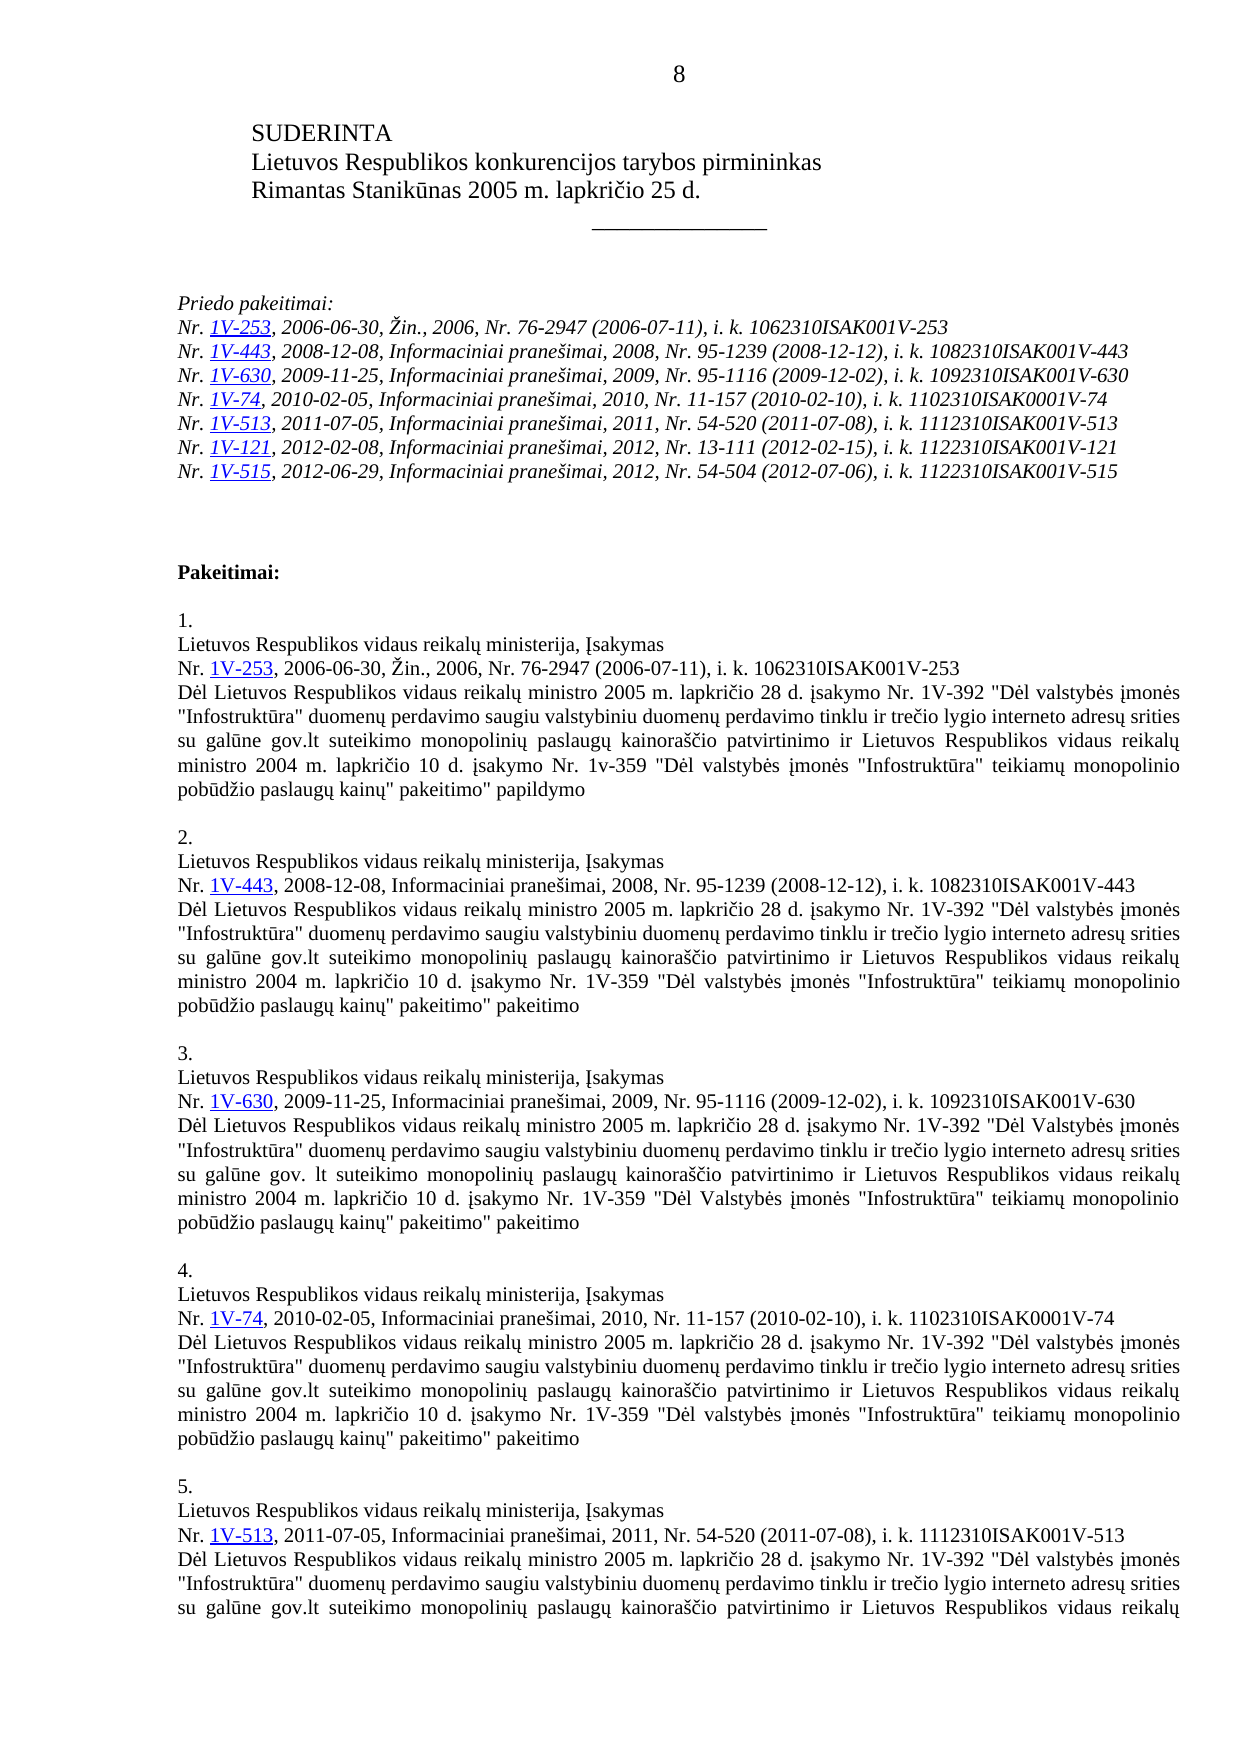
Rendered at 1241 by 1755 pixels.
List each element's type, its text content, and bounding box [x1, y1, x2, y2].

text Lietuvos Respublikos vidaus reikalų ministerija, Įsakymas [177, 1065, 1181, 1089]
text Dėl Lietuvos Respublikos vidaus reikalų ministro 2005 m. lapkričio 28 d. įsakymo Nr. 1V-392 "Dėl Valstybės įmonės "Infostruktūra" duomenų perdavimo saugiu valstybiniu duomenų perdavimo tinklu ir trečio lygio interneto adresų srities su galūne gov. lt suteikimo monopolinių paslaugų kainoraščio patvirtinimo ir Lietuvos Respublikos vidaus reikalų ministro 2004 m. lapkričio 10 d. įsakymo Nr. 1V-359 "Dėl Valstybės įmonės "Infostruktūra" teikiamų monopolinio pobūdžio paslaugų kainų" pakeitimo" pakeitimo [177, 1113, 1181, 1234]
text Lietuvos Respublikos vidaus reikalų ministerija, Įsakymas [177, 849, 1181, 873]
text Lietuvos Respublikos vidaus reikalų ministerija, Įsakymas [177, 1498, 1181, 1522]
text Nr. 1V-121, 2012-02-08, Informaciniai pranešimai, 2012, Nr. 13-111 (2012-02-15), i. k. 1122310ISAK001V-121 [177, 435, 1181, 459]
text ______________ [177, 204, 1181, 233]
text SUDERINTA [177, 118, 1181, 147]
text Dėl Lietuvos Respublikos vidaus reikalų ministro 2005 m. lapkričio 28 d. įsakymo Nr. 1V-392 "Dėl valstybės įmonės "Infostruktūra" duomenų perdavimo saugiu valstybiniu duomenų perdavimo tinklu ir trečio lygio interneto adresų srities su galūne gov.lt suteikimo monopolinių paslaugų kainoraščio patvirtinimo ir Lietuvos Respublikos vidaus reikalų ministro 2004 m. lapkričio 10 d. įsakymo Nr. 1v-359 "Dėl valstybės įmonės "Infostruktūra" teikiamų monopolinio pobūdžio paslaugų kainų" pakeitimo" papildymo [177, 680, 1181, 801]
text Nr. 1V-74, 2010-02-05, Informaciniai pranešimai, 2010, Nr. 11-157 (2010-02-10), i. k. 1102310ISAK0001V-74 [177, 1306, 1181, 1330]
text Nr. 1V-513, 2011-07-05, Informaciniai pranešimai, 2011, Nr. 54-520 (2011-07-08), i. k. 1112310ISAK001V-513 [177, 1522, 1181, 1547]
text 3. [177, 1041, 1181, 1065]
text 1. [177, 608, 1181, 632]
text 5. [177, 1474, 1181, 1498]
text Nr. 1V-443, 2008-12-08, Informaciniai pranešimai, 2008, Nr. 95-1239 (2008-12-12), i. k. 1082310ISAK001V-443 [177, 873, 1181, 897]
text Nr. 1V-515, 2012-06-29, Informaciniai pranešimai, 2012, Nr. 54-504 (2012-07-06), i. k. 1122310ISAK001V-515 [177, 459, 1181, 483]
text Dėl Lietuvos Respublikos vidaus reikalų ministro 2005 m. lapkričio 28 d. įsakymo Nr. 1V-392 "Dėl valstybės įmonės "Infostruktūra" duomenų perdavimo saugiu valstybiniu duomenų perdavimo tinklu ir trečio lygio interneto adresų srities su galūne gov.lt suteikimo monopolinių paslaugų kainoraščio patvirtinimo ir Lietuvos Respublikos vidaus reikalų ministro 2004 m. lapkričio 10 d. įsakymo Nr. 1V-359 "Dėl valstybės įmonės "Infostruktūra" teikiamų monopolinio pobūdžio paslaugų kainų" pakeitimo" pakeitimo [177, 897, 1181, 1017]
text Lietuvos Respublikos vidaus reikalų ministerija, Įsakymas [177, 1282, 1181, 1306]
text Nr. 1V-443, 2008-12-08, Informaciniai pranešimai, 2008, Nr. 95-1239 (2008-12-12), i. k. 1082310ISAK001V-443 [177, 339, 1181, 363]
text 2. [177, 825, 1181, 849]
text Lietuvos Respublikos konkurencijos tarybos pirmininkas [177, 147, 1181, 176]
text Nr. 1V-630, 2009-11-25, Informaciniai pranešimai, 2009, Nr. 95-1116 (2009-12-02), i. k. 1092310ISAK001V-630 [177, 1089, 1181, 1113]
text Nr. 1V-630, 2009-11-25, Informaciniai pranešimai, 2009, Nr. 95-1116 (2009-12-02), i. k. 1092310ISAK001V-630 [177, 363, 1181, 387]
text 4. [177, 1258, 1181, 1282]
text Rimantas Stanikūnas 2005 m. lapkričio 25 d. [177, 176, 1181, 204]
text Priedo pakeitimai: [177, 291, 1181, 315]
text Nr. 1V-513, 2011-07-05, Informaciniai pranešimai, 2011, Nr. 54-520 (2011-07-08), i. k. 1112310ISAK001V-513 [177, 411, 1181, 435]
text Lietuvos Respublikos vidaus reikalų ministerija, Įsakymas [177, 632, 1181, 656]
text Dėl Lietuvos Respublikos vidaus reikalų ministro 2005 m. lapkričio 28 d. įsakymo Nr. 1V-392 "Dėl valstybės įmonės "Infostruktūra" duomenų perdavimo saugiu valstybiniu duomenų perdavimo tinklu ir trečio lygio interneto adresų srities su galūne gov.lt suteikimo monopolinių paslaugų kainoraščio patvirtinimo ir Lietuvos Respublikos vidaus reikalų ministro 2004 m. lapkričio 10 d. įsakymo Nr. 1V-359 "Dėl valstybės įmonės "Infostruktūra" teikiamų monopolinio pobūdžio paslaugų kainų" pakeitimo" pakeitimo [177, 1330, 1181, 1450]
text Dėl Lietuvos Respublikos vidaus reikalų ministro 2005 m. lapkričio 28 d. įsakymo Nr. 1V-392 "Dėl valstybės įmonės "Infostruktūra" duomenų perdavimo saugiu valstybiniu duomenų perdavimo tinklu ir trečio lygio interneto adresų srities su galūne gov.lt suteikimo monopolinių paslaugų kainoraščio patvirtinimo ir Lietuvos Respublikos vidaus reikalų [177, 1547, 1181, 1619]
text Nr. 1V-253, 2006-06-30, Žin., 2006, Nr. 76-2947 (2006-07-11), i. k. 1062310ISAK001V-253 [177, 656, 1181, 680]
text Pakeitimai: [177, 560, 1181, 584]
text Nr. 1V-74, 2010-02-05, Informaciniai pranešimai, 2010, Nr. 11-157 (2010-02-10), i. k. 1102310ISAK0001V-74 [177, 387, 1181, 411]
text Nr. 1V-253, 2006-06-30, Žin., 2006, Nr. 76-2947 (2006-07-11), i. k. 1062310ISAK001V-253 [177, 315, 1181, 339]
